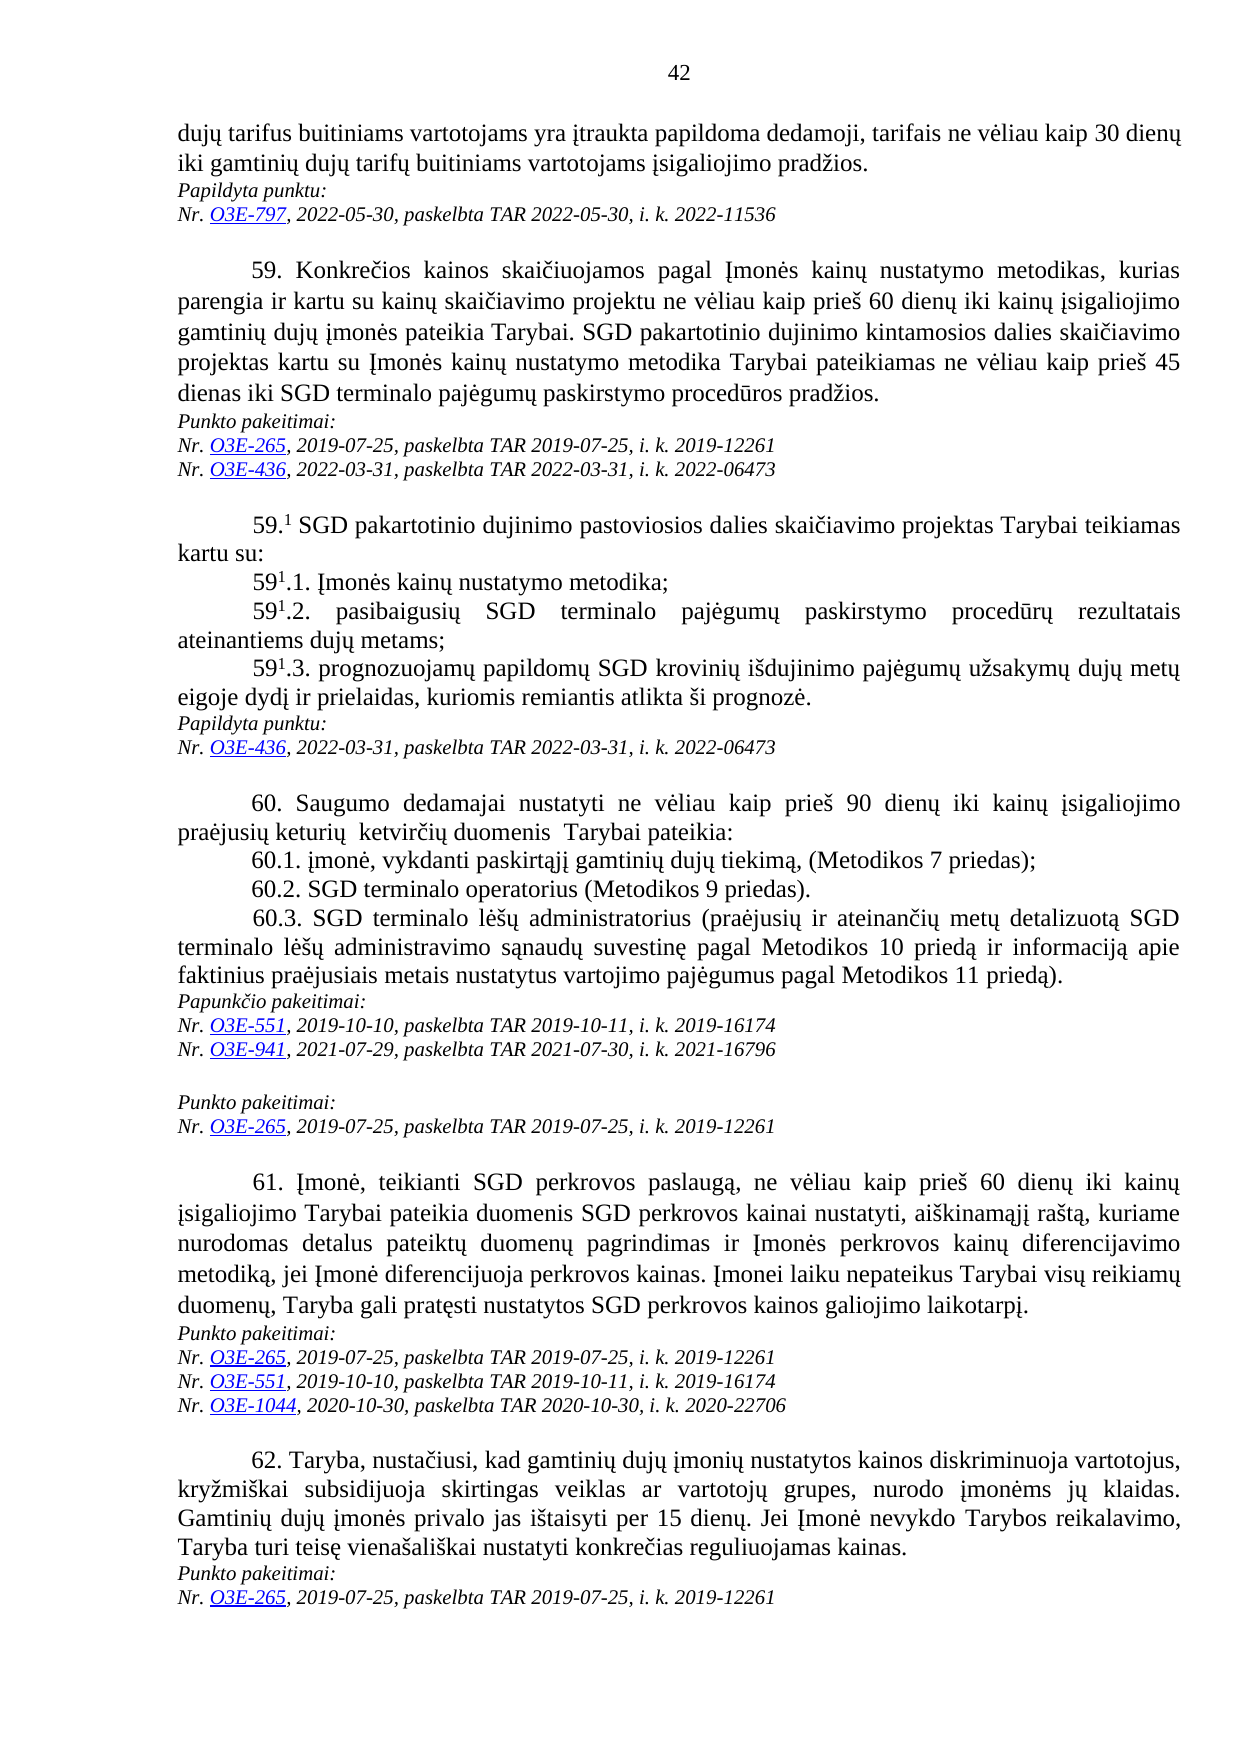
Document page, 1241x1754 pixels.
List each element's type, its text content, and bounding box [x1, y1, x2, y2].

text 60.3. SGD terminalo lėšų administratorius (praėjusių ir ateinančių metų detalizuotą SGD terminalo lėšų administravimo sąnaudų suvestinę pagal Metodikos 10 priedą ir informaciją apie faktinius praėjusiais metais nustatytus vartojimo pajėgumus pagal Metodikos 11 priedą). [177, 903, 1181, 989]
text Nr. O3E-551, 2019-10-10, paskelbta TAR 2019-10-11, i. k. 2019-16174 [177, 1013, 1181, 1037]
text Nr. O3E-265, 2019-07-25, paskelbta TAR 2019-07-25, i. k. 2019-12261 [177, 1114, 1181, 1138]
text Nr. O3E-265, 2019-07-25, paskelbta TAR 2019-07-25, i. k. 2019-12261 [177, 1585, 1181, 1609]
text 60.2. SGD terminalo operatorius (Metodikos 9 priedas). [177, 874, 1181, 903]
text Nr. O3E-941, 2021-07-29, paskelbta TAR 2021-07-30, i. k. 2021-16796 [177, 1037, 1181, 1061]
text 59. Konkrečios kainos skaičiuojamos pagal Įmonės kainų nustatymo metodikas, kurias parengia ir kartu su kainų skaičiavimo projektu ne vėliau kaip prieš 60 dienų iki kainų įsigaliojimo gamtinių dujų įmonės pateikia Tarybai. SGD pakartotinio dujinimo kintamosios dalies skaičiavimo projektas kartu su Įmonės kainų nustatymo metodika Tarybai pateikiamas ne vėliau kaip prieš 45 dienas iki SGD terminalo pajėgumų paskirstymo procedūros pradžios. [177, 255, 1181, 407]
text Punkto pakeitimai: [177, 1321, 1181, 1345]
text Punkto pakeitimai: [177, 1090, 1181, 1114]
text Nr. O3E-551, 2019-10-10, paskelbta TAR 2019-10-11, i. k. 2019-16174 [177, 1369, 1181, 1393]
text 60.1. įmonė, vykdanti paskirtąjį gamtinių dujų tiekimą, (Metodikos 7 priedas); [177, 845, 1181, 874]
text 591.3. prognozuojamų papildomų SGD krovinių išdujinimo pajėgumų užsakymų dujų metų eigoje dydį ir prielaidas, kuriomis remiantis atlikta ši prognozė. [177, 653, 1181, 711]
text Papildyta punktu: [177, 178, 1181, 202]
text Papildyta punktu: [177, 711, 1181, 735]
text dujų tarifus buitiniams vartotojams yra įtraukta papildoma dedamoji, tarifais ne vėliau kaip 30 dienų iki gamtinių dujų tarifų buitiniams vartotojams įsigaliojimo pradžios. [177, 118, 1181, 177]
text Nr. O3E-436, 2022-03-31, paskelbta TAR 2022-03-31, i. k. 2022-06473 [177, 735, 1181, 759]
text Nr. O3E-797, 2022-05-30, paskelbta TAR 2022-05-30, i. k. 2022-11536 [177, 202, 1181, 226]
text Nr. O3E-436, 2022-03-31, paskelbta TAR 2022-03-31, i. k. 2022-06473 [177, 457, 1181, 481]
text 60. Saugumo dedamajai nustatyti ne vėliau kaip prieš 90 dienų iki kainų įsigaliojimo praėjusių keturių ketvirčių duomenis Tarybai pateikia: [177, 788, 1181, 845]
text Nr. O3E-265, 2019-07-25, paskelbta TAR 2019-07-25, i. k. 2019-12261 [177, 433, 1181, 457]
text Nr. O3E-265, 2019-07-25, paskelbta TAR 2019-07-25, i. k. 2019-12261 [177, 1345, 1181, 1369]
text 59.1 SGD pakartotinio dujinimo pastoviosios dalies skaičiavimo projektas Tarybai teikiamas kartu su: [177, 510, 1181, 567]
text Papunkčio pakeitimai: [177, 989, 1181, 1013]
text 591.1. Įmonės kainų nustatymo metodika; [177, 567, 1181, 596]
text Punkto pakeitimai: [177, 1561, 1181, 1585]
text Nr. O3E-1044, 2020-10-30, paskelbta TAR 2020-10-30, i. k. 2020-22706 [177, 1393, 1181, 1417]
text 61. Įmonė, teikianti SGD perkrovos paslaugą, ne vėliau kaip prieš 60 dienų iki kainų įsigaliojimo Tarybai pateikia duomenis SGD perkrovos kainai nustatyti, aiškinamąjį raštą, kuriame nurodomas detalus pateiktų duomenų pagrindimas ir Įmonės perkrovos kainų diferencijavimo metodiką, jei Įmonė diferencijuoja perkrovos kainas. Įmonei laiku nepateikus Tarybai visų reikiamų duomenų, Taryba gali pratęsti nustatytos SGD perkrovos kainos galiojimo laikotarpį. [177, 1167, 1181, 1319]
text Punkto pakeitimai: [177, 409, 1181, 433]
text 62. Taryba, nustačiusi, kad gamtinių dujų įmonių nustatytos kainos diskriminuoja vartotojus, kryžmiškai subsidijuoja skirtingas veiklas ar vartotojų grupes, nurodo įmonėms jų klaidas. Gamtinių dujų įmonės privalo jas ištaisyti per 15 dienų. Jei Įmonė nevykdo Tarybos reikalavimo, Taryba turi teisę vienašališkai nustatyti konkrečias reguliuojamas kainas. [177, 1446, 1181, 1561]
text 591.2. pasibaigusių SGD terminalo pajėgumų paskirstymo procedūrų rezultatais ateinantiems dujų metams; [177, 596, 1181, 653]
